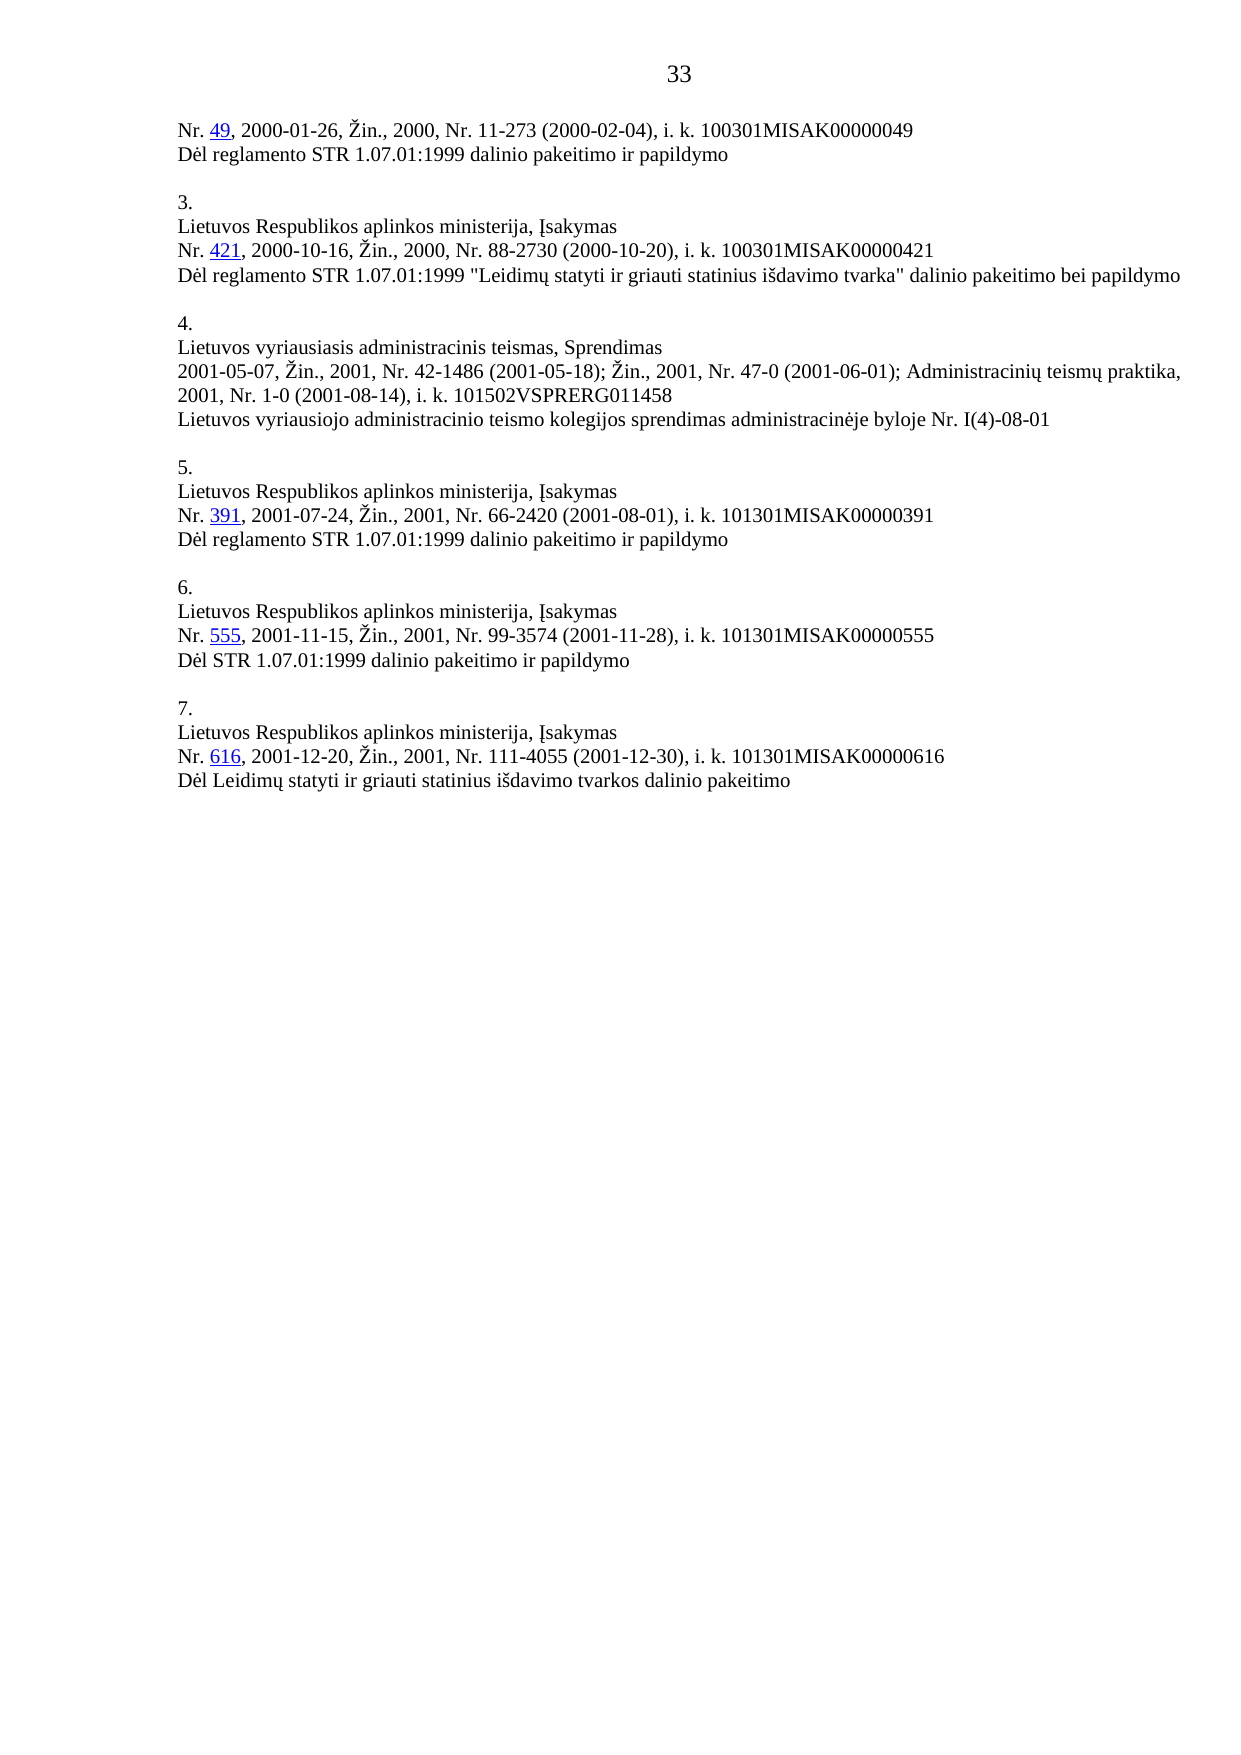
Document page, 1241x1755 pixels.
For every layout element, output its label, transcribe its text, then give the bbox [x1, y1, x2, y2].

text 3. [177, 190, 1181, 214]
text Nr. 49, 2000-01-26, Žin., 2000, Nr. 11-273 (2000-02-04), i. k. 100301MISAK00000049 [177, 118, 1181, 142]
text Nr. 421, 2000-10-16, Žin., 2000, Nr. 88-2730 (2000-10-20), i. k. 100301MISAK00000421 [177, 238, 1181, 262]
text Nr. 391, 2001-07-24, Žin., 2001, Nr. 66-2420 (2001-08-01), i. k. 101301MISAK00000391 [177, 503, 1181, 527]
text 6. [177, 575, 1181, 599]
text Nr. 555, 2001-11-15, Žin., 2001, Nr. 99-3574 (2001-11-28), i. k. 101301MISAK00000555 [177, 623, 1181, 647]
text Lietuvos vyriausiojo administracinio teismo kolegijos sprendimas administracinėje byloje Nr. I(4)-08-01 [177, 407, 1181, 431]
text Dėl reglamento STR 1.07.01:1999 dalinio pakeitimo ir papildymo [177, 142, 1181, 166]
text Dėl reglamento STR 1.07.01:1999 "Leidimų statyti ir griauti statinius išdavimo tvarka" dalinio pakeitimo bei papildymo [177, 262, 1181, 287]
text Lietuvos Respublikos aplinkos ministerija, Įsakymas [177, 479, 1181, 503]
text 2001-05-07, Žin., 2001, Nr. 42-1486 (2001-05-18); Žin., 2001, Nr. 47-0 (2001-06-01); Administracinių teismų praktika, 2001, Nr. 1-0 (2001-08-14), i. k. 101502VSPRERG011458 [177, 359, 1181, 407]
text 5. [177, 455, 1181, 479]
text 7. [177, 696, 1181, 720]
text Lietuvos Respublikos aplinkos ministerija, Įsakymas [177, 599, 1181, 623]
text Lietuvos Respublikos aplinkos ministerija, Įsakymas [177, 720, 1181, 744]
text Dėl STR 1.07.01:1999 dalinio pakeitimo ir papildymo [177, 647, 1181, 672]
text Nr. 616, 2001-12-20, Žin., 2001, Nr. 111-4055 (2001-12-30), i. k. 101301MISAK00000616 [177, 744, 1181, 768]
text 4. [177, 311, 1181, 335]
text Dėl reglamento STR 1.07.01:1999 dalinio pakeitimo ir papildymo [177, 527, 1181, 551]
text Lietuvos Respublikos aplinkos ministerija, Įsakymas [177, 214, 1181, 238]
text Lietuvos vyriausiasis administracinis teismas, Sprendimas [177, 335, 1181, 359]
text Dėl Leidimų statyti ir griauti statinius išdavimo tvarkos dalinio pakeitimo [177, 768, 1181, 792]
